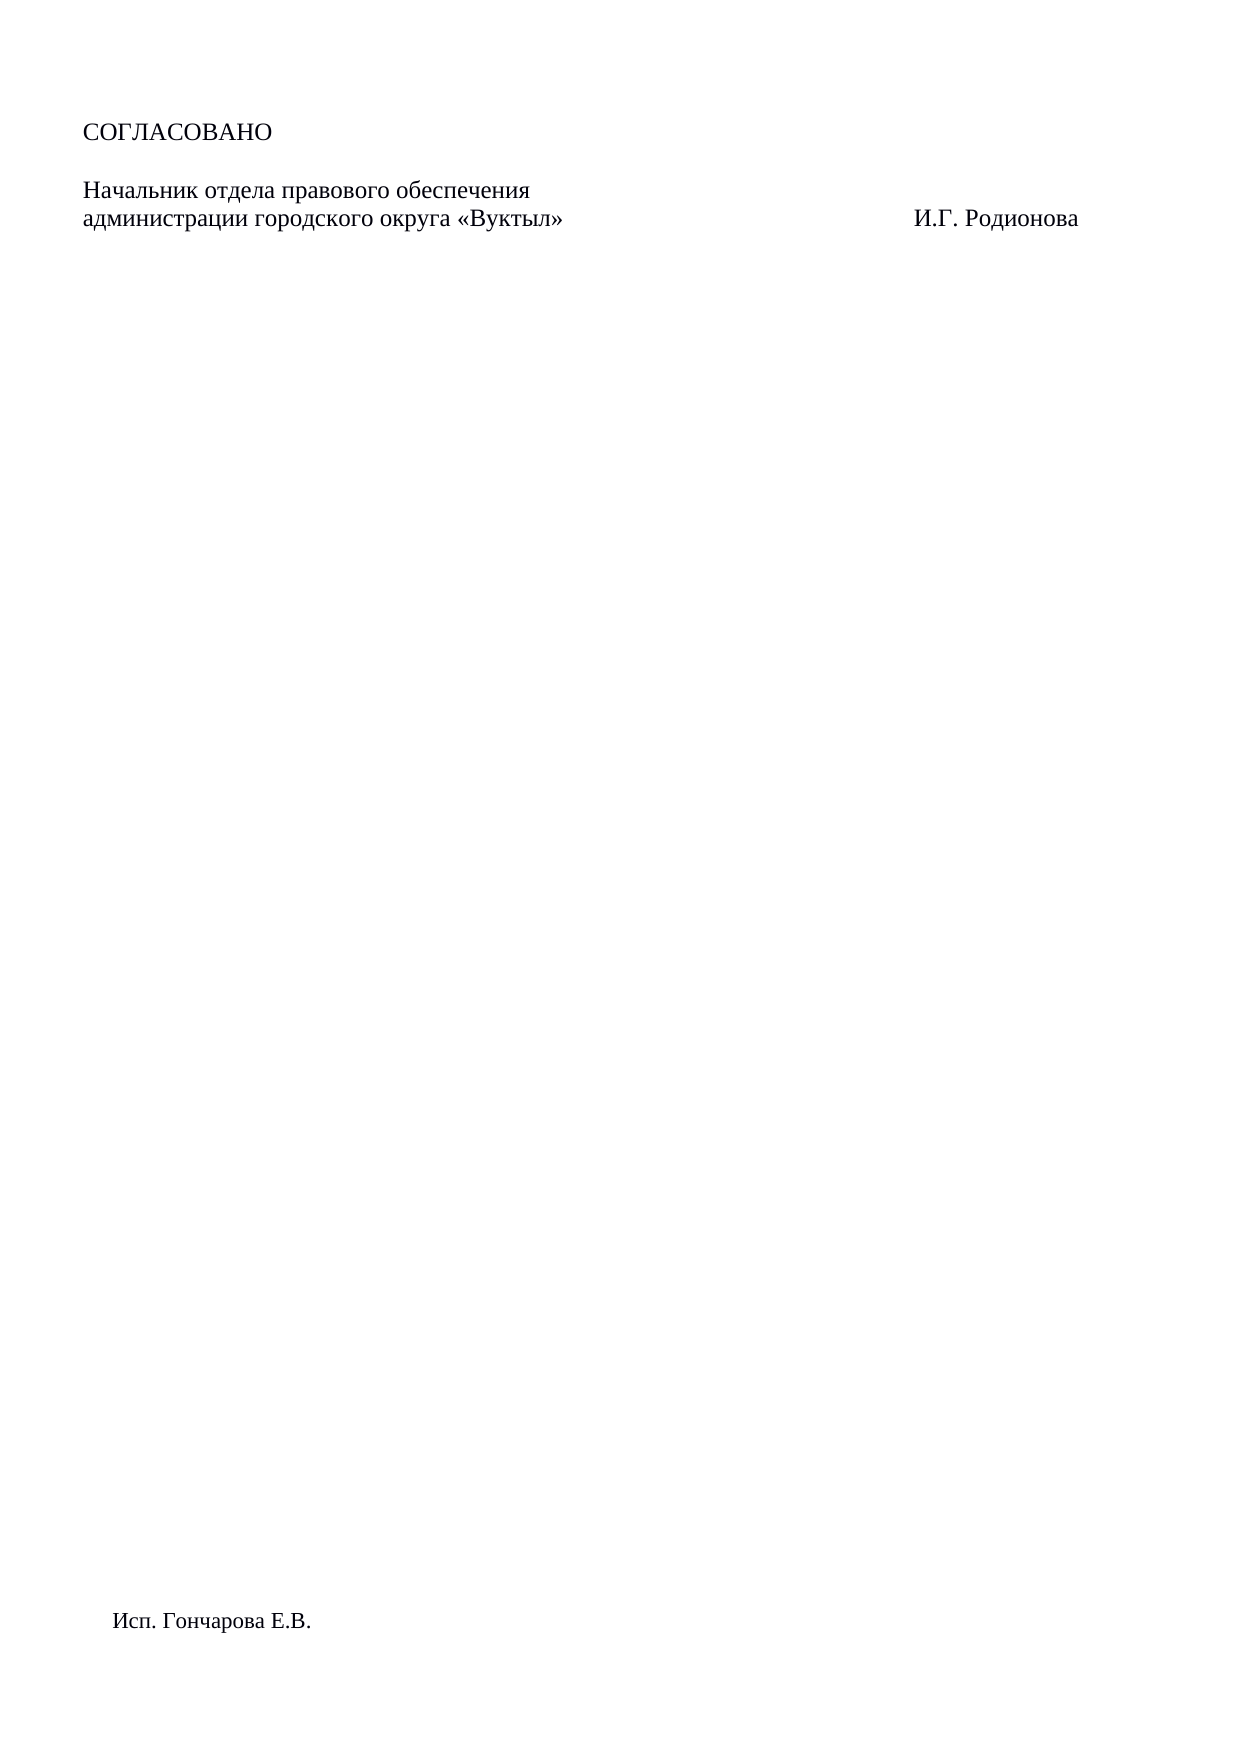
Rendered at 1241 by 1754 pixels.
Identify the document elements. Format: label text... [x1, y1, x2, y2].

text администрации городского округа «Вуктыл» И.Г. Родионова [83, 203, 1087, 232]
text СОГЛАСОВАНО [83, 117, 1057, 146]
text Начальник отдела правового обеспечения [83, 175, 1057, 203]
text Исп. Гончарова Е.В. [112, 1607, 1057, 1634]
